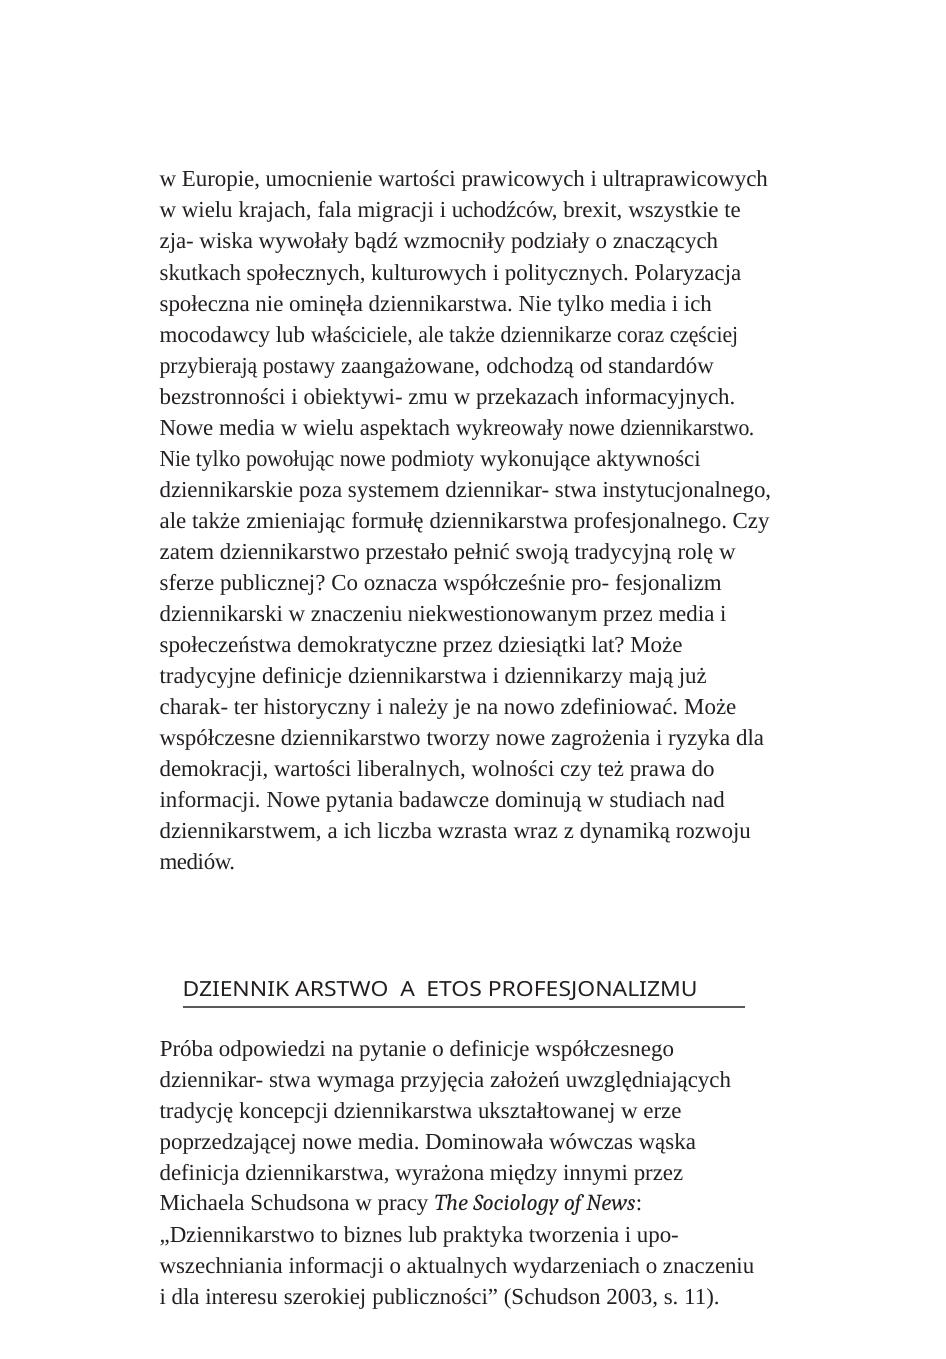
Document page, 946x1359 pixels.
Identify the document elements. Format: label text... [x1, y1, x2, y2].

text Próba odpowiedzi na pytanie o definicje współczesnego dziennikar- stwa wymaga przyjęcia założeń uwzględniających tradycję koncepcji dziennikarstwa ukształtowanej w erze poprzedzającej nowe media. Dominowała wówczas wąska definicja dziennikarstwa, wyrażona między innymi przez Michaela Schudsona w pracy The Sociology of News: „Dziennikarstwo to biznes lub praktyka tworzenia i upo- wszechniania informacji o aktualnych wydarzeniach o znaczeniu i dla interesu szerokiej publiczności” (Schudson 2003, s. 11). [159, 1035, 774, 1309]
text w Europie, umocnienie wartości prawicowych i ultraprawicowych w wielu krajach, fala migracji i uchodźców, brexit, wszystkie te zja- wiska wywołały bądź wzmocniły podziały o znaczących skutkach społecznych, kulturowych i politycznych. Polaryzacja społeczna nie ominęła dziennikarstwa. Nie tylko media i ich mocodawcy lub właściciele, ale także dziennikarze coraz częściej przybierają postawy zaangażowane, odchodzą od standardów bezstronności i obiektywi- zmu w przekazach informacyjnych. Nowe media w wielu aspektach wykreowały nowe dziennikarstwo. Nie tylko powołując nowe podmioty wykonujące aktywności dziennikarskie poza systemem dziennikar- stwa instytucjonalnego, ale także zmieniając formułę dziennikarstwa profesjonalnego. Czy zatem dziennikarstwo przestało pełnić swoją tradycyjną rolę w sferze publicznej? Co oznacza współcześnie pro- fesjonalizm dziennikarski w znaczeniu niekwestionowanym przez media i społeczeństwa demokratyczne przez dziesiątki lat? Może tradycyjne definicje dziennikarstwa i dziennikarzy mają już charak- ter historyczny i należy je na nowo zdefiniować. Może współczesne dziennikarstwo tworzy nowe zagrożenia i ryzyka dla demokracji, wartości liberalnych, wolności czy też prawa do informacji. Nowe pytania badawcze dominują w studiach nad dziennikarstwem, a ich liczba wzrasta wraz z dynamiką rozwoju mediów. [159, 165, 775, 875]
text DZIENNIK ARSTWO A ETOS PROFESJONALIZMU [182, 974, 814, 1003]
